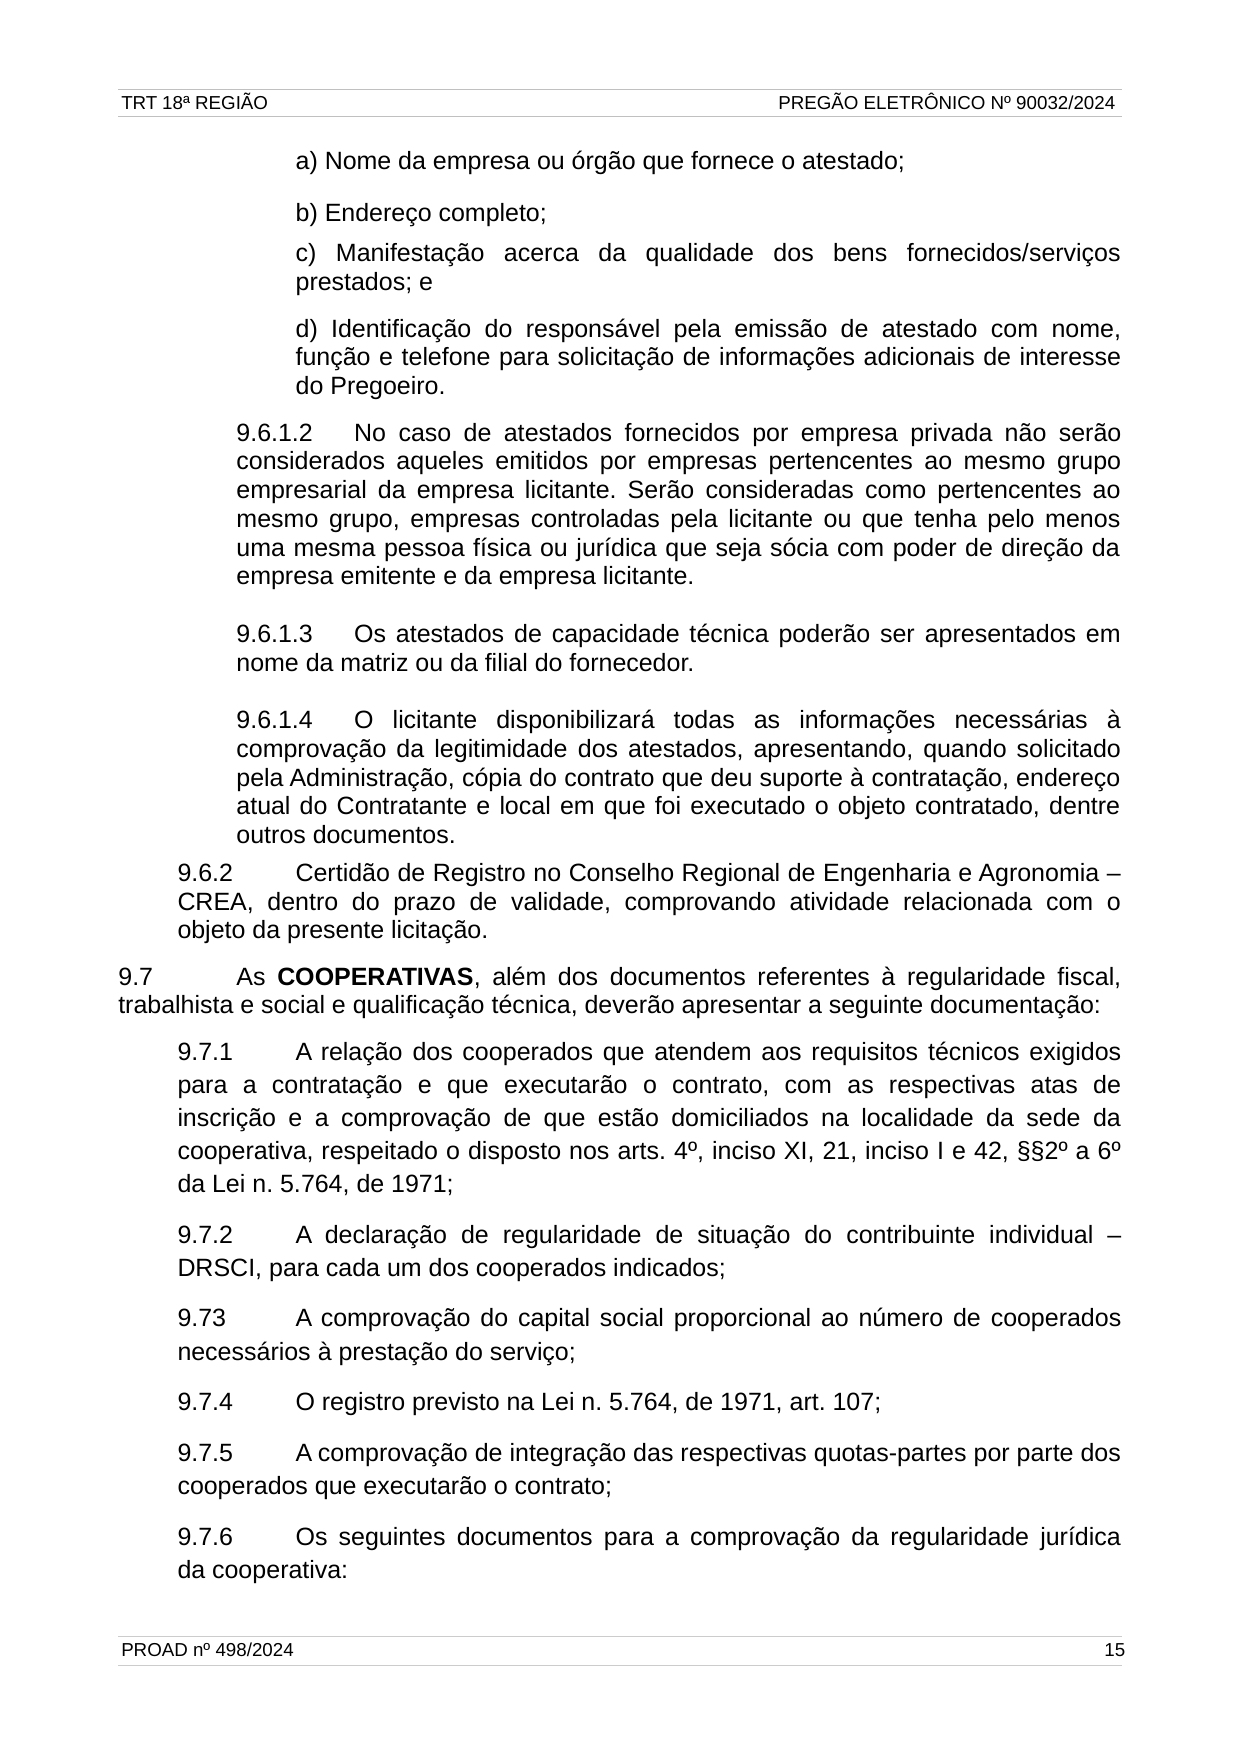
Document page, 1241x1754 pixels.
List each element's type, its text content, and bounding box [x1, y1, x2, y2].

text c) Manifestação acerca da qualidade dos bens fornecidos/serviços prestados; e [295, 238, 1122, 296]
list 9.6.2 Certidão de Registro no Conselho Regional de Engenharia e Agronomia – CREA, dentro do prazo de validade, comprovando atividade relacionada com o objeto da presente licitação. [177, 858, 1122, 944]
list 9.7 As COOPERATIVAS, além dos documentos referentes à regularidade fiscal, trabalhista e social e qualificação técnica, deverão apresentar a seguinte documentação: [118, 962, 1122, 1019]
text d) Identificação do responsável pela emissão de atestado com nome, função e telefone para solicitação de informações adicionais de interesse do Pregoeiro. [295, 314, 1122, 400]
text 9.6.1.2 No caso de atestados fornecidos por empresa privada não serão considerados aqueles emitidos por empresas pertencentes ao mesmo grupo empresarial da empresa licitante. Serão consideradas como pertencentes ao mesmo grupo, empresas controladas pela licitante ou que tenha pelo menos uma mesma pessoa física ou jurídica que seja sócia com poder de direção da empresa emitente e da empresa licitante. [236, 418, 1122, 590]
text 9.6.1.3 Os atestados de capacidade técnica poderão ser apresentados em nome da matriz ou da filial do fornecedor. [236, 619, 1122, 676]
list 9.7.5 A comprovação de integração das respectivas quotas-partes por parte dos cooperados que executarão o contrato; [177, 1438, 1122, 1500]
text a) Nome da empresa ou órgão que fornece o atestado; [295, 146, 1122, 174]
list 9.7.4 O registro previsto na Lei n. 5.764, de 1971, art. 107; [177, 1387, 1122, 1416]
list 9.7.2 A declaração de regularidade de situação do contribuinte individual – DRSCI, para cada um dos cooperados indicados; [177, 1220, 1122, 1281]
text 9.6.1.4 O licitante disponibilizará todas as informações necessárias à comprovação da legitimidade dos atestados, apresentando, quando solicitado pela Administração, cópia do contrato que deu suporte à contratação, endereço atual do Contratante e local em que foi executado o objeto contratado, dentre outros documentos. [236, 705, 1122, 849]
list 9.7.6 Os seguintes documentos para a comprovação da regularidade jurídica da cooperativa: [177, 1522, 1122, 1583]
text b) Endereço completo; [295, 198, 1122, 227]
list 9.7.1 A relação dos cooperados que atendem aos requisitos técnicos exigidos para a contratação e que executarão o contrato, com as respectivas atas de inscrição e a comprovação de que estão domiciliados na localidade da sede da cooperativa, respeitado o disposto nos arts. 4º, inciso XI, 21, inciso I e 42, §§2º a 6º da Lei n. 5.764, de 1971; [177, 1037, 1122, 1198]
list 9.73 A comprovação do capital social proporcional ao número de cooperados necessários à prestação do serviço; [177, 1303, 1122, 1365]
